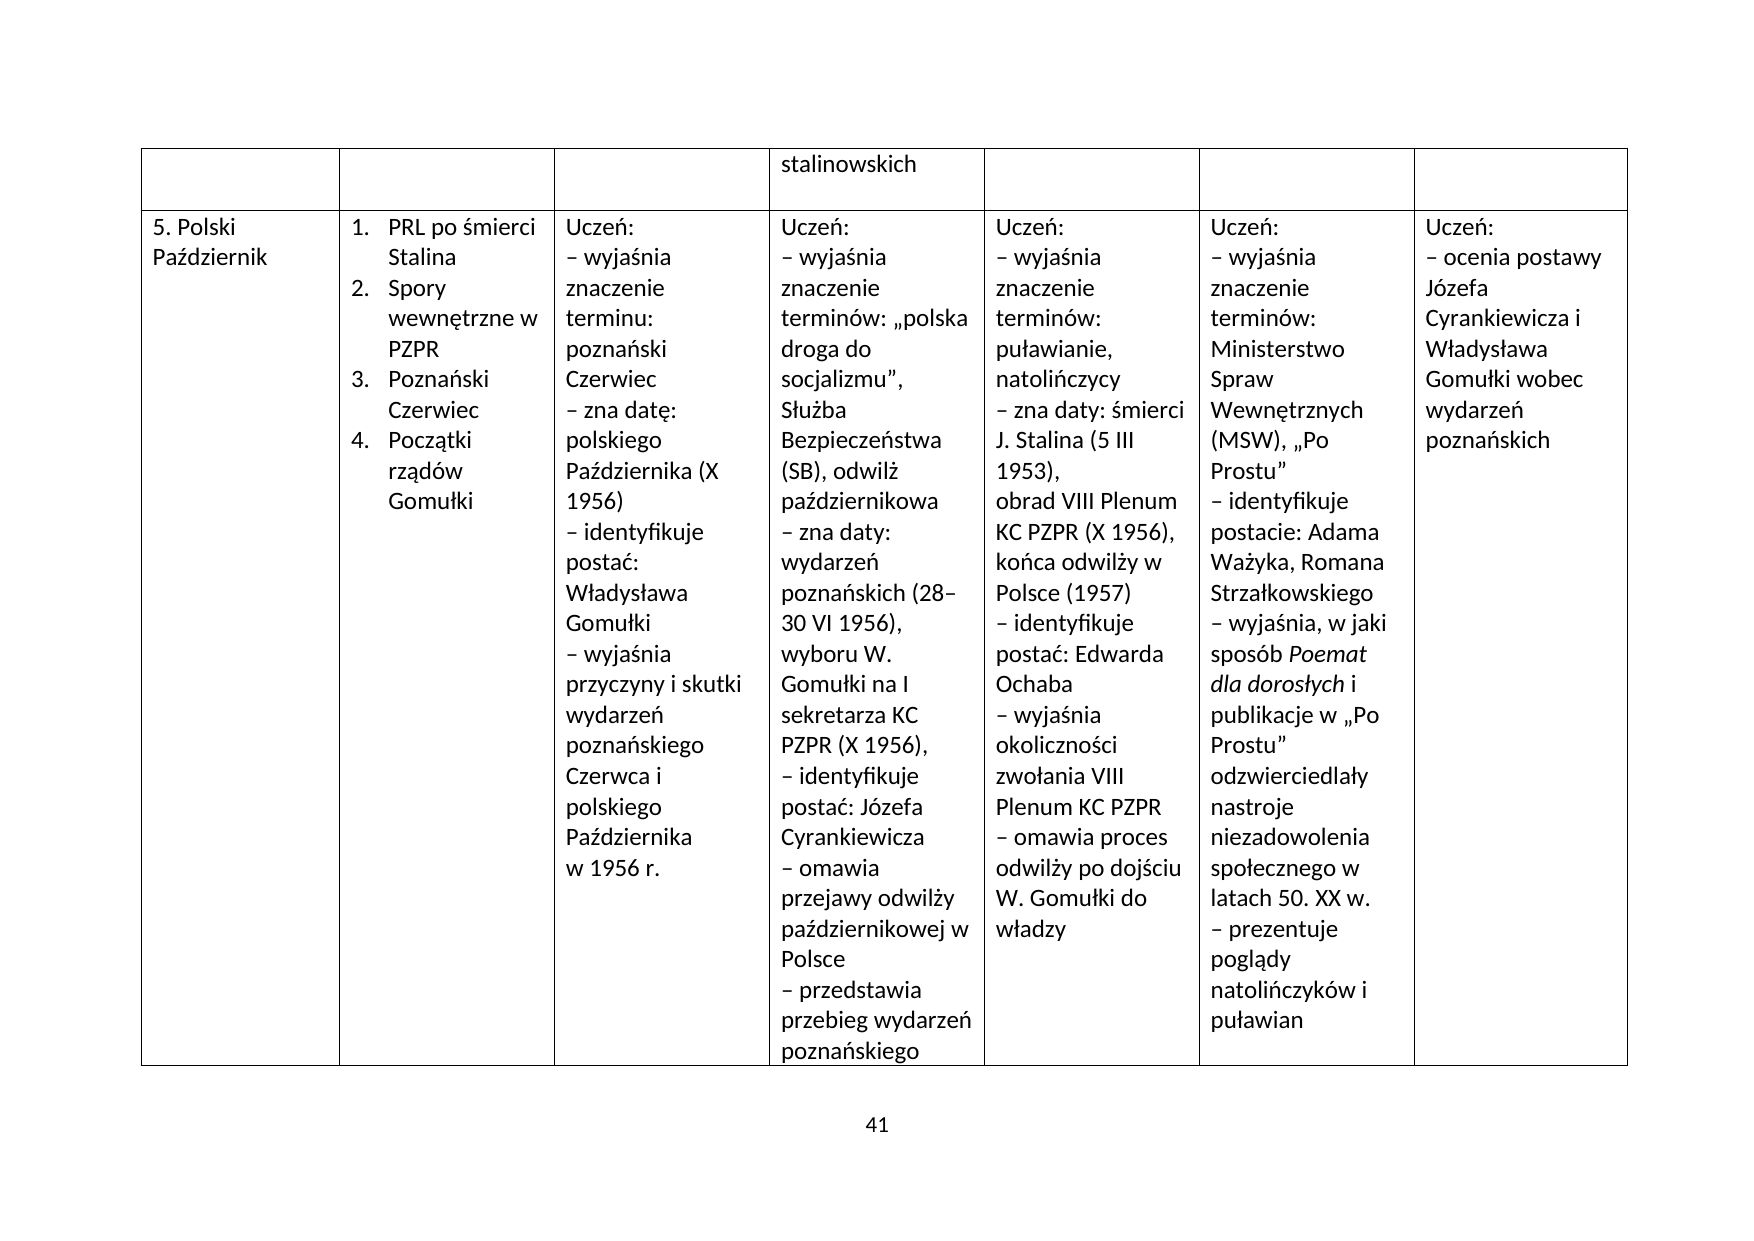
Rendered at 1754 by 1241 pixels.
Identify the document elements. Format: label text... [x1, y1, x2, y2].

table_cell PRL po śmierci Stalina Spory wewnętrzne w PZPR Poznański Czerwiec Początki rządów Gomułki [340, 211, 554, 1065]
table_cell Uczeń: – wyjaśnia znaczenie terminu: poznański Czerwiec – zna datę: polskiego Października (X 1956) – identyfikuje postać: Władysława Gomułki – wyjaśnia przyczyny i skutki wydarzeń poznańskiego Czerwca i polskiego Października w 1956 r. [555, 211, 769, 1065]
table_cell [985, 149, 1199, 210]
table_cell Uczeń: – wyjaśnia znaczenie terminów: Ministerstwo Spraw Wewnętrznych (MSW), „Po Prostu” – identyfikuje postacie: Adama Ważyka, Romana Strzałkowskiego – wyjaśnia, w jaki sposób Poemat dla dorosłych i publikacje w „Po Prostu” odzwierciedlały nastroje niezadowolenia społecznego w latach 50. XX w. – prezentuje poglądy natolińczyków i puławian [1200, 211, 1414, 1065]
table_cell Powstanie PZPR Przemiany gospodarczo-społeczne Próba kolektywizacji Stalinizm w Polsce Socrealizm Konstytucja stalinowska z 1952 roku Walka z Kościołem katolickim [340, 149, 554, 210]
table_cell [1200, 149, 1414, 210]
table_cell [137, 148, 141, 210]
table_cell Uczeń: – wyjaśnia znaczenie terminów: puławianie, natolińczycy – zna daty: śmierci J. Stalina (5 III 1953), obrad VIII Plenum KC PZPR (X 1956), końca odwilży w Polsce (1957) – identyfikuje postać: Edwarda Ochaba – wyjaśnia okoliczności zwołania VIII Plenum KC PZPR – omawia proces odwilży po dojściu W. Gomułki do władzy [985, 211, 1199, 1065]
table_cell [1415, 149, 1627, 210]
table_cell Uczeń: – wyjaśnia znaczenie terminów: „polska droga do socjalizmu”, Służba Bezpieczeństwa (SB), odwilż październikowa – zna daty: wydarzeń poznańskich (28–30 VI 1956), wyboru W. Gomułki na I sekretarza KC PZPR (X 1956), – identyfikuje postać: Józefa Cyrankiewicza – omawia przejawy odwilży październikowej w Polsce – przedstawia przebieg wydarzeń poznańskiego [770, 211, 984, 1065]
table_cell [142, 149, 339, 210]
table_cell Uczeń: – ocenia postawy Józefa Cyrankiewicza i Władysława Gomułki wobec wydarzeń poznańskich [1415, 211, 1627, 1065]
table_cell 5. Polski Październik [142, 211, 339, 1065]
table_cell stalinowskich [770, 149, 984, 210]
table_cell [555, 149, 769, 210]
table_cell [137, 210, 141, 1065]
